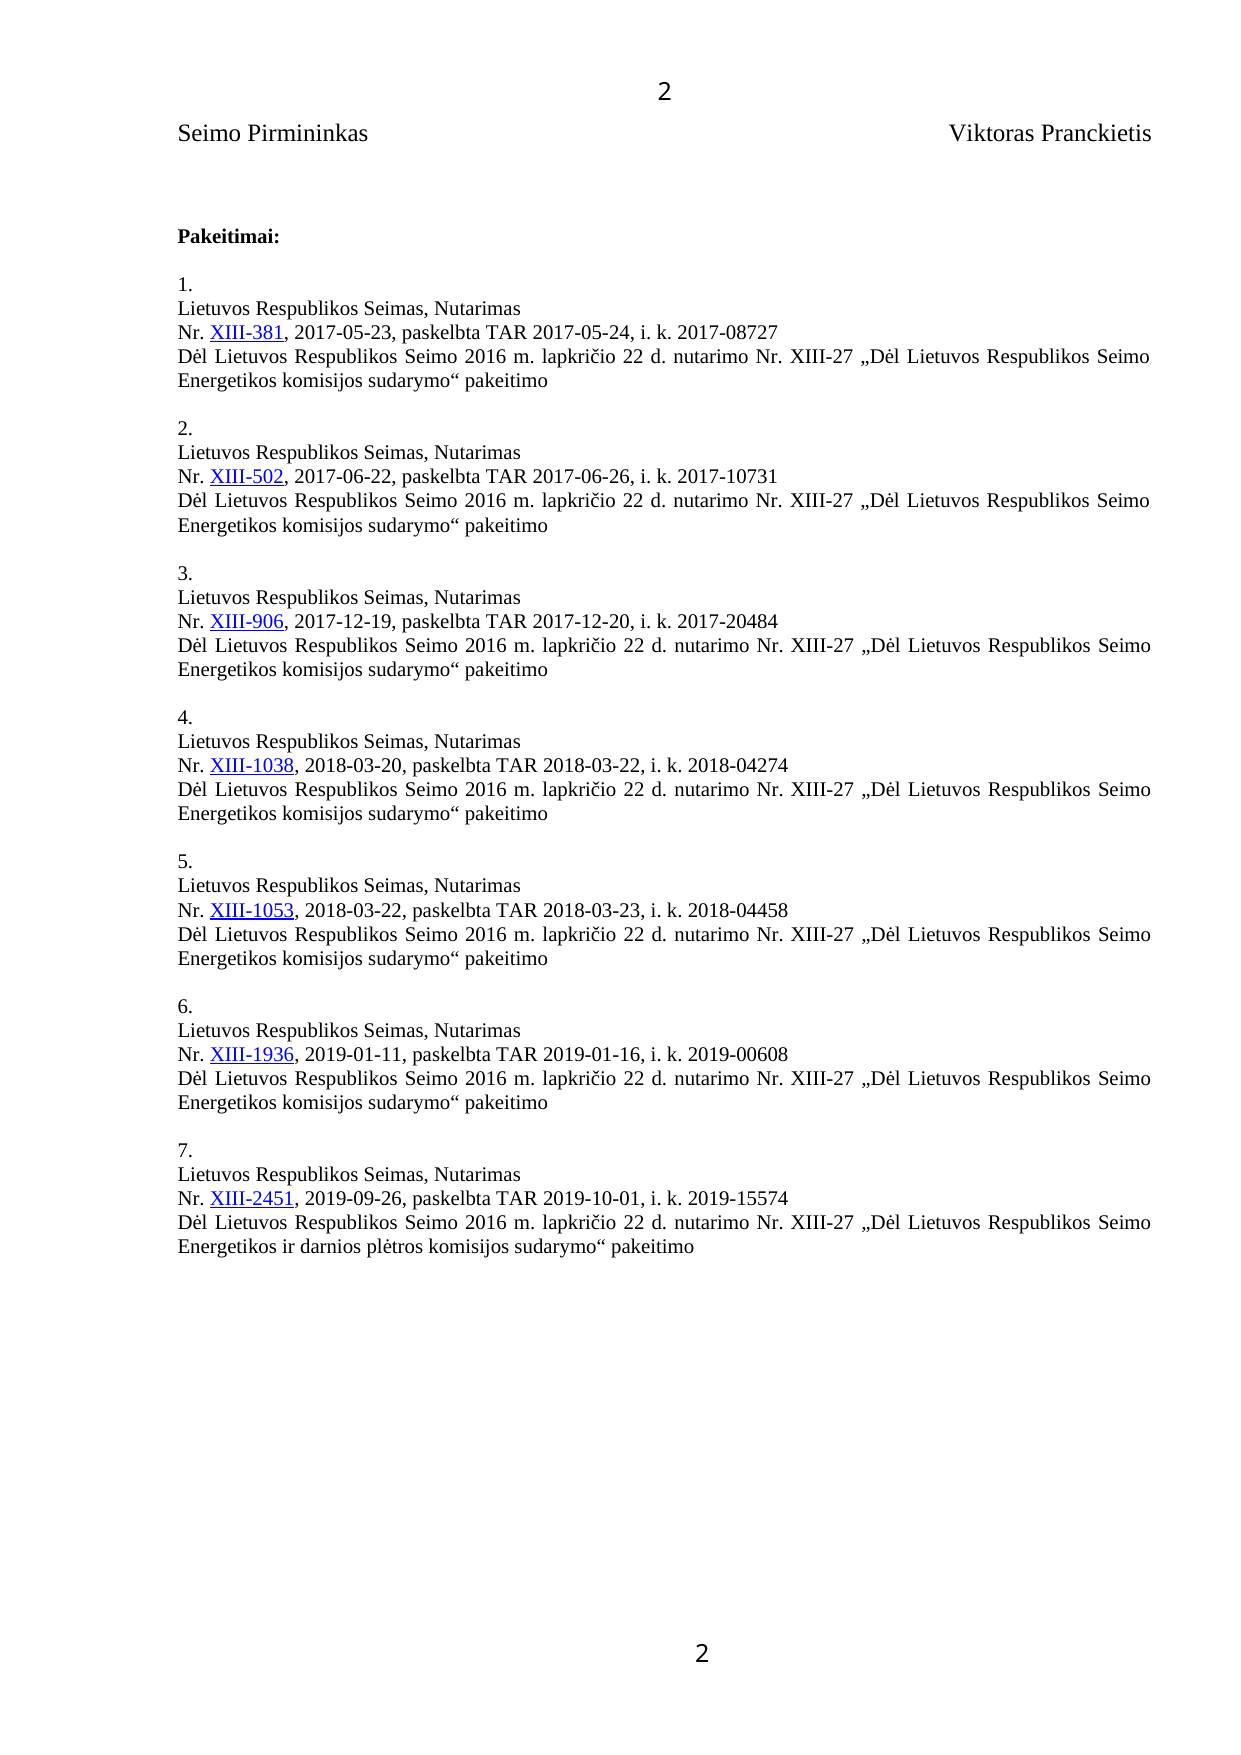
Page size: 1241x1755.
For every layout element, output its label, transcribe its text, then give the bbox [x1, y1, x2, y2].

text Nr. XIII-1053, 2018-03-22, paskelbta TAR 2018-03-23, i. k. 2018-04458 [177, 897, 1152, 922]
text Lietuvos Respublikos Seimas, Nutarimas [177, 873, 1152, 897]
text Dėl Lietuvos Respublikos Seimo 2016 m. lapkričio 22 d. nutarimo Nr. XIII-27 „Dėl Lietuvos Respublikos Seimo Energetikos komisijos sudarymo“ pakeitimo [177, 488, 1152, 537]
text Nr. XIII-1038, 2018-03-20, paskelbta TAR 2018-03-22, i. k. 2018-04274 [177, 753, 1152, 777]
text Dėl Lietuvos Respublikos Seimo 2016 m. lapkričio 22 d. nutarimo Nr. XIII-27 „Dėl Lietuvos Respublikos Seimo Energetikos komisijos sudarymo“ pakeitimo [177, 777, 1152, 825]
text Nr. XIII-502, 2017-06-22, paskelbta TAR 2017-06-26, i. k. 2017-10731 [177, 464, 1152, 488]
text Lietuvos Respublikos Seimas, Nutarimas [177, 440, 1152, 464]
text Dėl Lietuvos Respublikos Seimo 2016 m. lapkričio 22 d. nutarimo Nr. XIII-27 „Dėl Lietuvos Respublikos Seimo Energetikos ir darnios plėtros komisijos sudarymo“ pakeitimo [177, 1210, 1152, 1258]
text Nr. XIII-381, 2017-05-23, paskelbta TAR 2017-05-24, i. k. 2017-08727 [177, 320, 1152, 344]
text 2. [177, 416, 1152, 440]
text Pakeitimai: [177, 224, 1152, 248]
text Dėl Lietuvos Respublikos Seimo 2016 m. lapkričio 22 d. nutarimo Nr. XIII-27 „Dėl Lietuvos Respublikos Seimo Energetikos komisijos sudarymo“ pakeitimo [177, 922, 1152, 970]
text Nr. XIII-2451, 2019-09-26, paskelbta TAR 2019-10-01, i. k. 2019-15574 [177, 1186, 1152, 1210]
text Lietuvos Respublikos Seimas, Nutarimas [177, 1018, 1152, 1042]
text Nr. XIII-906, 2017-12-19, paskelbta TAR 2017-12-20, i. k. 2017-20484 [177, 609, 1152, 633]
text Dėl Lietuvos Respublikos Seimo 2016 m. lapkričio 22 d. nutarimo Nr. XIII-27 „Dėl Lietuvos Respublikos Seimo Energetikos komisijos sudarymo“ pakeitimo [177, 1066, 1152, 1114]
text 6. [177, 994, 1152, 1018]
text 4. [177, 705, 1152, 729]
text 7. [177, 1138, 1152, 1162]
text Lietuvos Respublikos Seimas, Nutarimas [177, 729, 1152, 753]
text Lietuvos Respublikos Seimas, Nutarimas [177, 296, 1152, 320]
text Lietuvos Respublikos Seimas, Nutarimas [177, 585, 1152, 609]
text Dėl Lietuvos Respublikos Seimo 2016 m. lapkričio 22 d. nutarimo Nr. XIII-27 „Dėl Lietuvos Respublikos Seimo Energetikos komisijos sudarymo“ pakeitimo [177, 344, 1152, 392]
text 5. [177, 849, 1152, 873]
text Lietuvos Respublikos Seimas, Nutarimas [177, 1162, 1152, 1186]
text 1. [177, 272, 1152, 296]
text Nr. XIII-1936, 2019-01-11, paskelbta TAR 2019-01-16, i. k. 2019-00608 [177, 1042, 1152, 1066]
text 3. [177, 561, 1152, 585]
text Seimo Pirmininkas Viktoras Pranckietis [177, 118, 1152, 147]
text Dėl Lietuvos Respublikos Seimo 2016 m. lapkričio 22 d. nutarimo Nr. XIII-27 „Dėl Lietuvos Respublikos Seimo Energetikos komisijos sudarymo“ pakeitimo [177, 633, 1152, 681]
